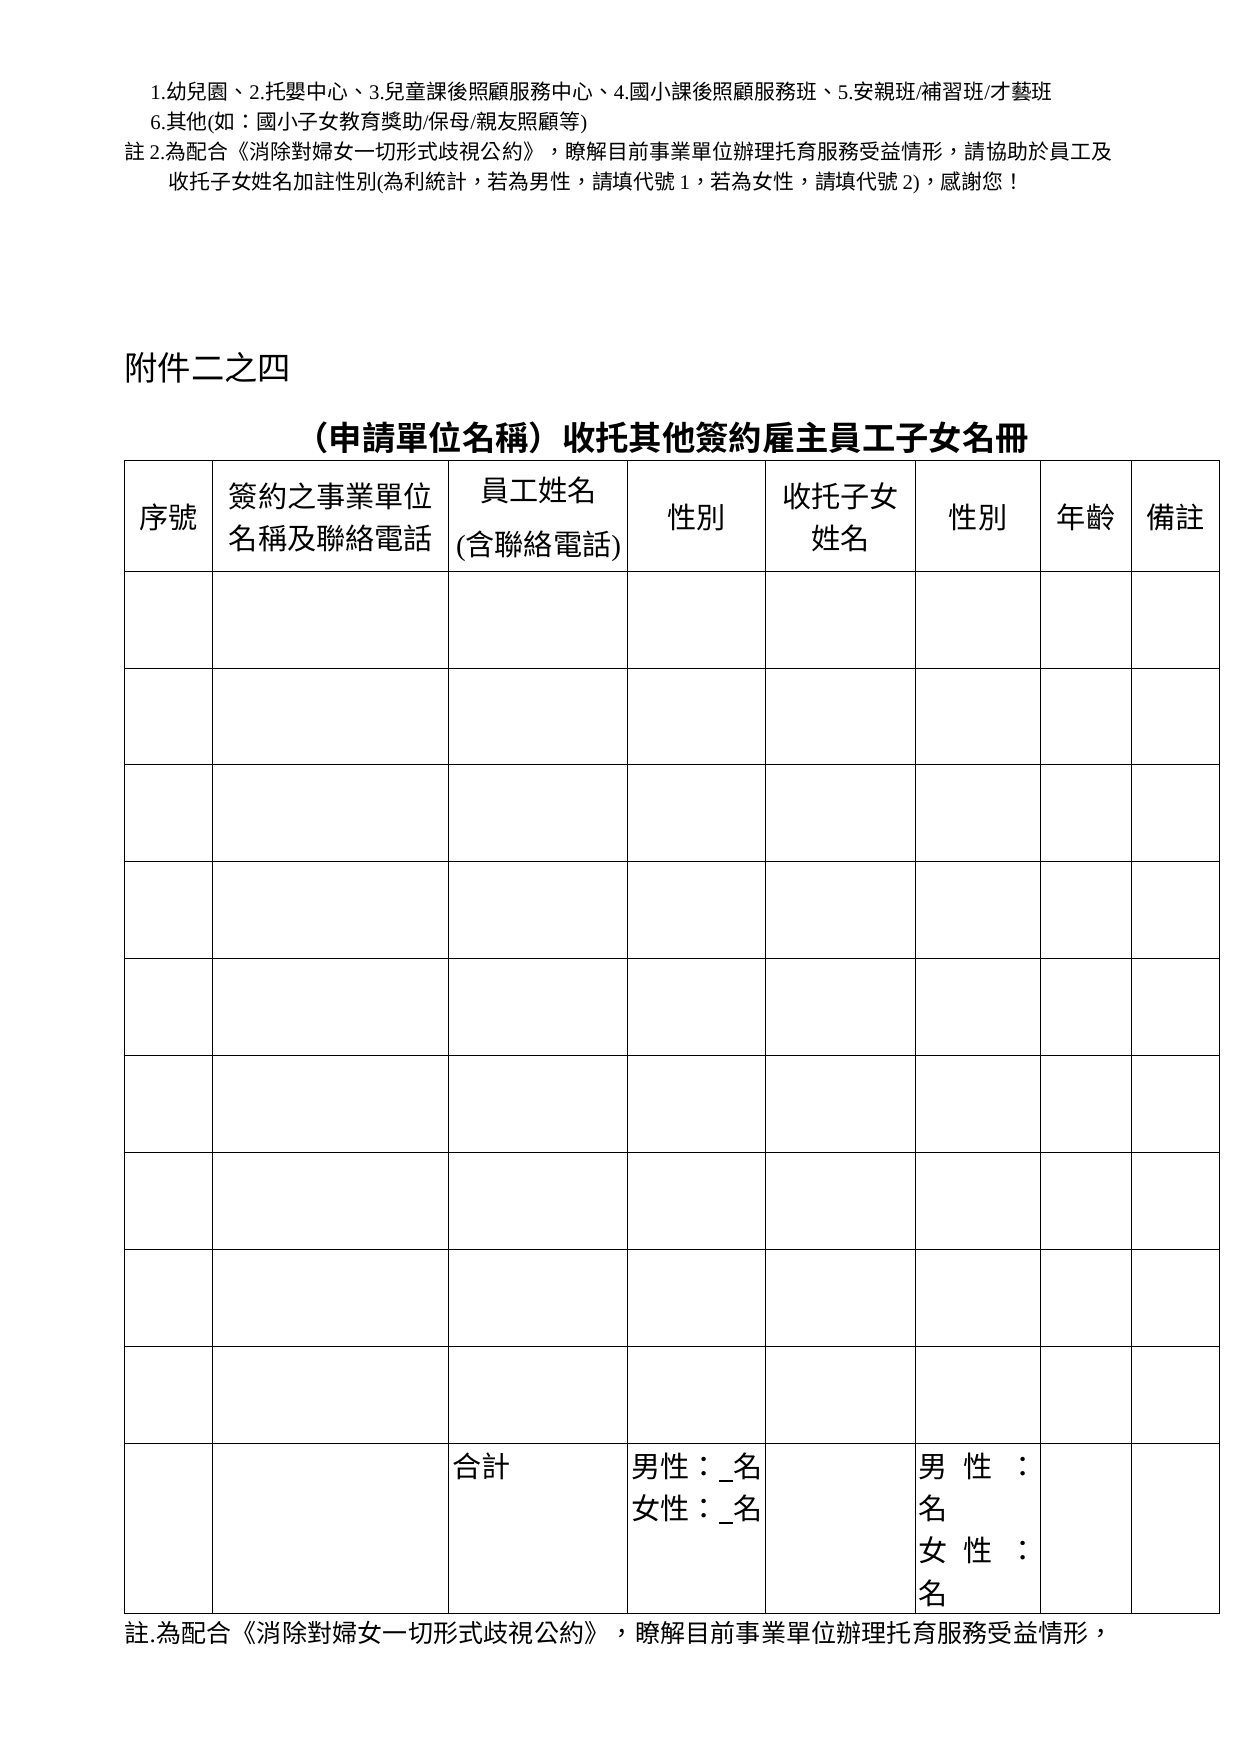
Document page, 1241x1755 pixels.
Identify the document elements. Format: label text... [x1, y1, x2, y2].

table_cell [916, 1347, 1040, 1442]
table_header 員工姓名 (含聯絡電話) [449, 461, 627, 571]
table_cell [916, 1250, 1040, 1346]
table_cell [916, 1153, 1040, 1249]
table_cell [628, 1250, 765, 1346]
table_cell [449, 1056, 627, 1152]
table_cell [213, 1250, 448, 1346]
table_cell [766, 1444, 915, 1613]
table_header 性別 [628, 461, 765, 571]
text 註2.為配合《消除對婦女一切形式歧視公約》，瞭解目前事業單位辦理托育服務受益情形，請協助於員工及收托子女姓名加註性別(為利統計，若為男性，請填代號1，若為女性，請填代號2)，感謝您！ [124, 135, 1116, 196]
table_cell [1132, 862, 1219, 958]
table_cell [1041, 669, 1131, 764]
table_cell [1132, 669, 1219, 764]
table_cell [916, 572, 1040, 667]
table_cell [213, 1153, 448, 1249]
table_cell [628, 1056, 765, 1152]
table_cell [766, 572, 915, 667]
table_cell [766, 669, 915, 764]
table_cell 男性： 名 女性： 名 [916, 1444, 1040, 1613]
table_cell [1132, 765, 1219, 861]
table_cell [1041, 862, 1131, 958]
text 1.幼兒園、2.托嬰中心、3.兒童課後照顧服務中心、4.國小課後照顧服務班、5.安親班/補習班/才藝班 [124, 75, 1116, 105]
table_cell 合計 [449, 1444, 627, 1613]
table_header 備註 [1132, 461, 1219, 571]
table_header 簽約之事業單位名稱及聯絡電話 [213, 461, 448, 571]
text （申請單位名稱）收托其他簽約雇主員工子女名冊 [124, 412, 1116, 460]
table_cell [213, 765, 448, 861]
table_cell [766, 765, 915, 861]
table_cell [1041, 572, 1131, 667]
table_cell [766, 959, 915, 1055]
table_cell [125, 765, 212, 861]
table_cell [213, 959, 448, 1055]
table_cell [916, 959, 1040, 1055]
text 6.其他(如：國小子女教育獎助/保母/親友照顧等) [124, 105, 1116, 135]
table_cell [628, 669, 765, 764]
table_cell [449, 1347, 627, 1442]
table_cell [1132, 572, 1219, 667]
table_cell [125, 1056, 212, 1152]
table_cell [766, 1056, 915, 1152]
table_cell [916, 669, 1040, 764]
table_cell [1132, 1250, 1219, 1346]
table_cell [1132, 1153, 1219, 1249]
table_cell [766, 1153, 915, 1249]
table_cell [1041, 1250, 1131, 1346]
text 附件二之四 [124, 353, 1116, 387]
table_cell [125, 862, 212, 958]
table_cell [449, 669, 627, 764]
table_cell [125, 669, 212, 764]
table_cell [1041, 1056, 1131, 1152]
table_cell [213, 862, 448, 958]
table_cell [916, 765, 1040, 861]
table_cell [1041, 1347, 1131, 1442]
table_cell [1132, 1347, 1219, 1442]
table_cell [449, 572, 627, 667]
table_cell [213, 1347, 448, 1442]
table_cell [125, 1347, 212, 1442]
table_header 收托子女姓名 [766, 461, 915, 571]
table_cell [628, 1347, 765, 1442]
table_cell [916, 1056, 1040, 1152]
table_cell [628, 1153, 765, 1249]
table_cell [449, 765, 627, 861]
table_cell [125, 1444, 212, 1613]
table_cell [916, 862, 1040, 958]
table_cell [125, 1153, 212, 1249]
table_cell [213, 669, 448, 764]
table_cell [766, 862, 915, 958]
table_header 序號 [125, 461, 212, 571]
table_cell [766, 1250, 915, 1346]
table_cell 男性： 名 女性： 名 [628, 1444, 765, 1613]
table_cell [213, 1056, 448, 1152]
table_cell [125, 572, 212, 667]
table_cell [1132, 1444, 1219, 1613]
table_cell [1132, 959, 1219, 1055]
table_header 性別 [916, 461, 1040, 571]
table_cell [1041, 959, 1131, 1055]
table_cell [628, 572, 765, 667]
table_cell [1132, 1056, 1219, 1152]
table_cell [125, 959, 212, 1055]
table_cell [1041, 1153, 1131, 1249]
table_cell [449, 1250, 627, 1346]
table_cell [628, 862, 765, 958]
table_cell [213, 1444, 448, 1613]
table_cell [449, 1153, 627, 1249]
table_cell [449, 862, 627, 958]
table_cell [213, 572, 448, 667]
text 註.為配合《消除對婦女一切形式歧視公約》，瞭解目前事業單位辦理托育服務受益情形， [124, 1614, 1116, 1650]
table_cell [628, 765, 765, 861]
table_cell [125, 1250, 212, 1346]
table_cell [628, 959, 765, 1055]
table_cell [766, 1347, 915, 1442]
table_cell [1041, 1444, 1131, 1613]
table_cell [449, 959, 627, 1055]
table_header 年齡 [1041, 461, 1131, 571]
table_cell [1041, 765, 1131, 861]
